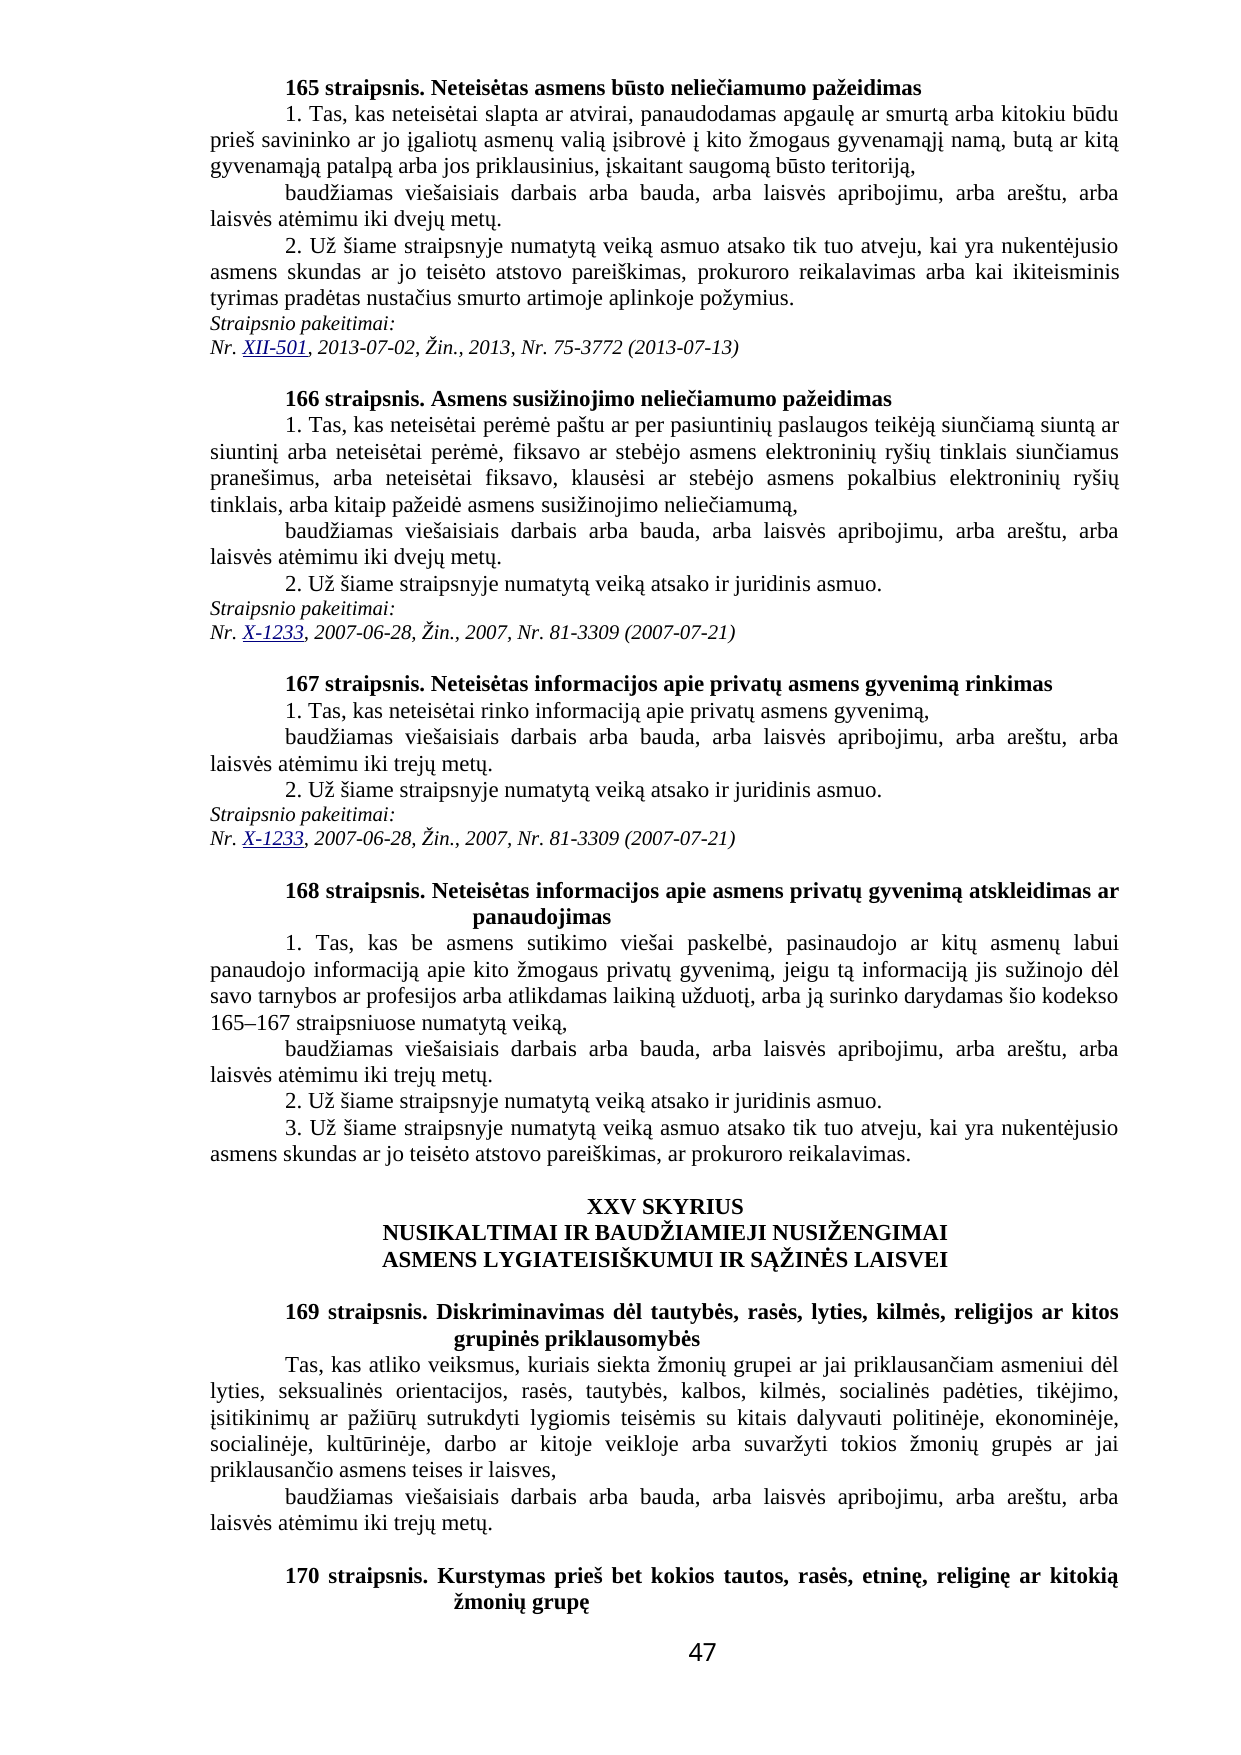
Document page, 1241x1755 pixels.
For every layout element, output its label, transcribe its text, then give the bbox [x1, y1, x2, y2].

text 166 straipsnis. Asmens susižinojimo neliečiamumo pažeidimas [210, 385, 1120, 412]
text Nr. XII-501, 2013-07-02, Žin., 2013, Nr. 75-3772 (2013-07-13) [210, 335, 1120, 359]
text Straipsnio pakeitimai: [210, 802, 1120, 826]
text 167 straipsnis. Neteisėtas informacijos apie privatų asmens gyvenimą rinkimas [285, 671, 1120, 697]
text NUSIKALTIMAI IR BAUDŽIAMIEJI NUSIŽENGIMAI [210, 1219, 1120, 1246]
text baudžiamas viešaisiais darbais arba bauda, arba laisvės apribojimu, arba areštu, arba laisvės atėmimu iki trejų metų. [210, 1483, 1120, 1536]
subtitle XXV SKYRIUS [210, 1193, 1120, 1219]
text baudžiamas viešaisiais darbais arba bauda, arba laisvės apribojimu, arba areštu, arba laisvės atėmimu iki dvejų metų. [210, 179, 1120, 232]
text 3. Už šiame straipsnyje numatytą veiką asmuo atsako tik tuo atveju, kai yra nukentėjusio asmens skundas ar jo teisėto atstovo pareiškimas, ar prokuroro reikalavimas. [210, 1114, 1120, 1167]
text 2. Už šiame straipsnyje numatytą veiką atsako ir juridinis asmuo. [210, 1088, 1120, 1114]
text 2. Už šiame straipsnyje numatytą veiką atsako ir juridinis asmuo. [210, 776, 1120, 802]
text baudžiamas viešaisiais darbais arba bauda, arba laisvės apribojimu, arba areštu, arba laisvės atėmimu iki trejų metų. [210, 1035, 1120, 1088]
text 169 straipsnis. Diskriminavimas dėl tautybės, rasės, lyties, kilmės, religijos ar kitos grupinės priklausomybės [285, 1298, 1120, 1351]
text Nr. X-1233, 2007-06-28, Žin., 2007, Nr. 81-3309 (2007-07-21) [210, 826, 1120, 850]
text 170 straipsnis. Kurstymas prieš bet kokios tautos, rasės, etninę, religinę ar kitokią žmonių grupę [285, 1562, 1120, 1615]
text 2. Už šiame straipsnyje numatytą veiką asmuo atsako tik tuo atveju, kai yra nukentėjusio asmens skundas ar jo teisėto atstovo pareiškimas, prokuroro reikalavimas arba kai ikiteisminis tyrimas pradėtas nustačius smurto artimoje aplinkoje požymius. [210, 232, 1120, 311]
text 2. Už šiame straipsnyje numatytą veiką atsako ir juridinis asmuo. [210, 570, 1120, 596]
text 165 straipsnis. Neteisėtas asmens būsto neliečiamumo pažeidimas [210, 73, 1120, 100]
text 1. Tas, kas be asmens sutikimo viešai paskelbė, pasinaudojo ar kitų asmenų labui panaudojo informaciją apie kito žmogaus privatų gyvenimą, jeigu tą informaciją jis sužinojo dėl savo tarnybos ar profesijos arba atlikdamas laikiną užduotį, arba ją surinko darydamas šio kodekso 165–167 straipsniuose numatytą veiką, [210, 929, 1120, 1035]
text Tas, kas atliko veiksmus, kuriais siekta žmonių grupei ar jai priklausančiam asmeniui dėl lyties, seksualinės orientacijos, rasės, tautybės, kalbos, kilmės, socialinės padėties, tikėjimo, įsitikinimų ar pažiūrų sutrukdyti lygiomis teisėmis su kitais dalyvauti politinėje, ekonominėje, socialinėje, kultūrinėje, darbo ar kitoje veikloje arba suvaržyti tokios žmonių grupės ar jai priklausančio asmens teises ir laisves, [210, 1351, 1120, 1483]
text baudžiamas viešaisiais darbais arba bauda, arba laisvės apribojimu, arba areštu, arba laisvės atėmimu iki trejų metų. [210, 723, 1120, 776]
text Nr. X-1233, 2007-06-28, Žin., 2007, Nr. 81-3309 (2007-07-21) [210, 620, 1120, 644]
text ASMENS LYGIATEISIŠKUMUI IR SĄŽINĖS LAISVEI [210, 1246, 1120, 1272]
text Straipsnio pakeitimai: [210, 596, 1120, 620]
text 1. Tas, kas neteisėtai rinko informaciją apie privatų asmens gyvenimą, [210, 697, 1120, 723]
text baudžiamas viešaisiais darbais arba bauda, arba laisvės apribojimu, arba areštu, arba laisvės atėmimu iki dvejų metų. [210, 517, 1120, 570]
text Straipsnio pakeitimai: [210, 311, 1120, 335]
text 1. Tas, kas neteisėtai perėmė paštu ar per pasiuntinių paslaugos teikėją siunčiamą siuntą ar siuntinį arba neteisėtai perėmė, fiksavo ar stebėjo asmens elektroninių ryšių tinklais siunčiamus pranešimus, arba neteisėtai fiksavo, klausėsi ar stebėjo asmens pokalbius elektroninių ryšių tinklais, arba kitaip pažeidė asmens susižinojimo neliečiamumą, [210, 412, 1120, 517]
text 168 straipsnis. Neteisėtas informacijos apie asmens privatų gyvenimą atskleidimas ar panaudojimas [285, 877, 1120, 929]
text 1. Tas, kas neteisėtai slapta ar atvirai, panaudodamas apgaulę ar smurtą arba kitokiu būdu prieš savininko ar jo įgaliotų asmenų valią įsibrovė į kito žmogaus gyvenamąjį namą, butą ar kitą gyvenamąją patalpą arba jos priklausinius, įskaitant saugomą būsto teritoriją, [210, 100, 1120, 179]
